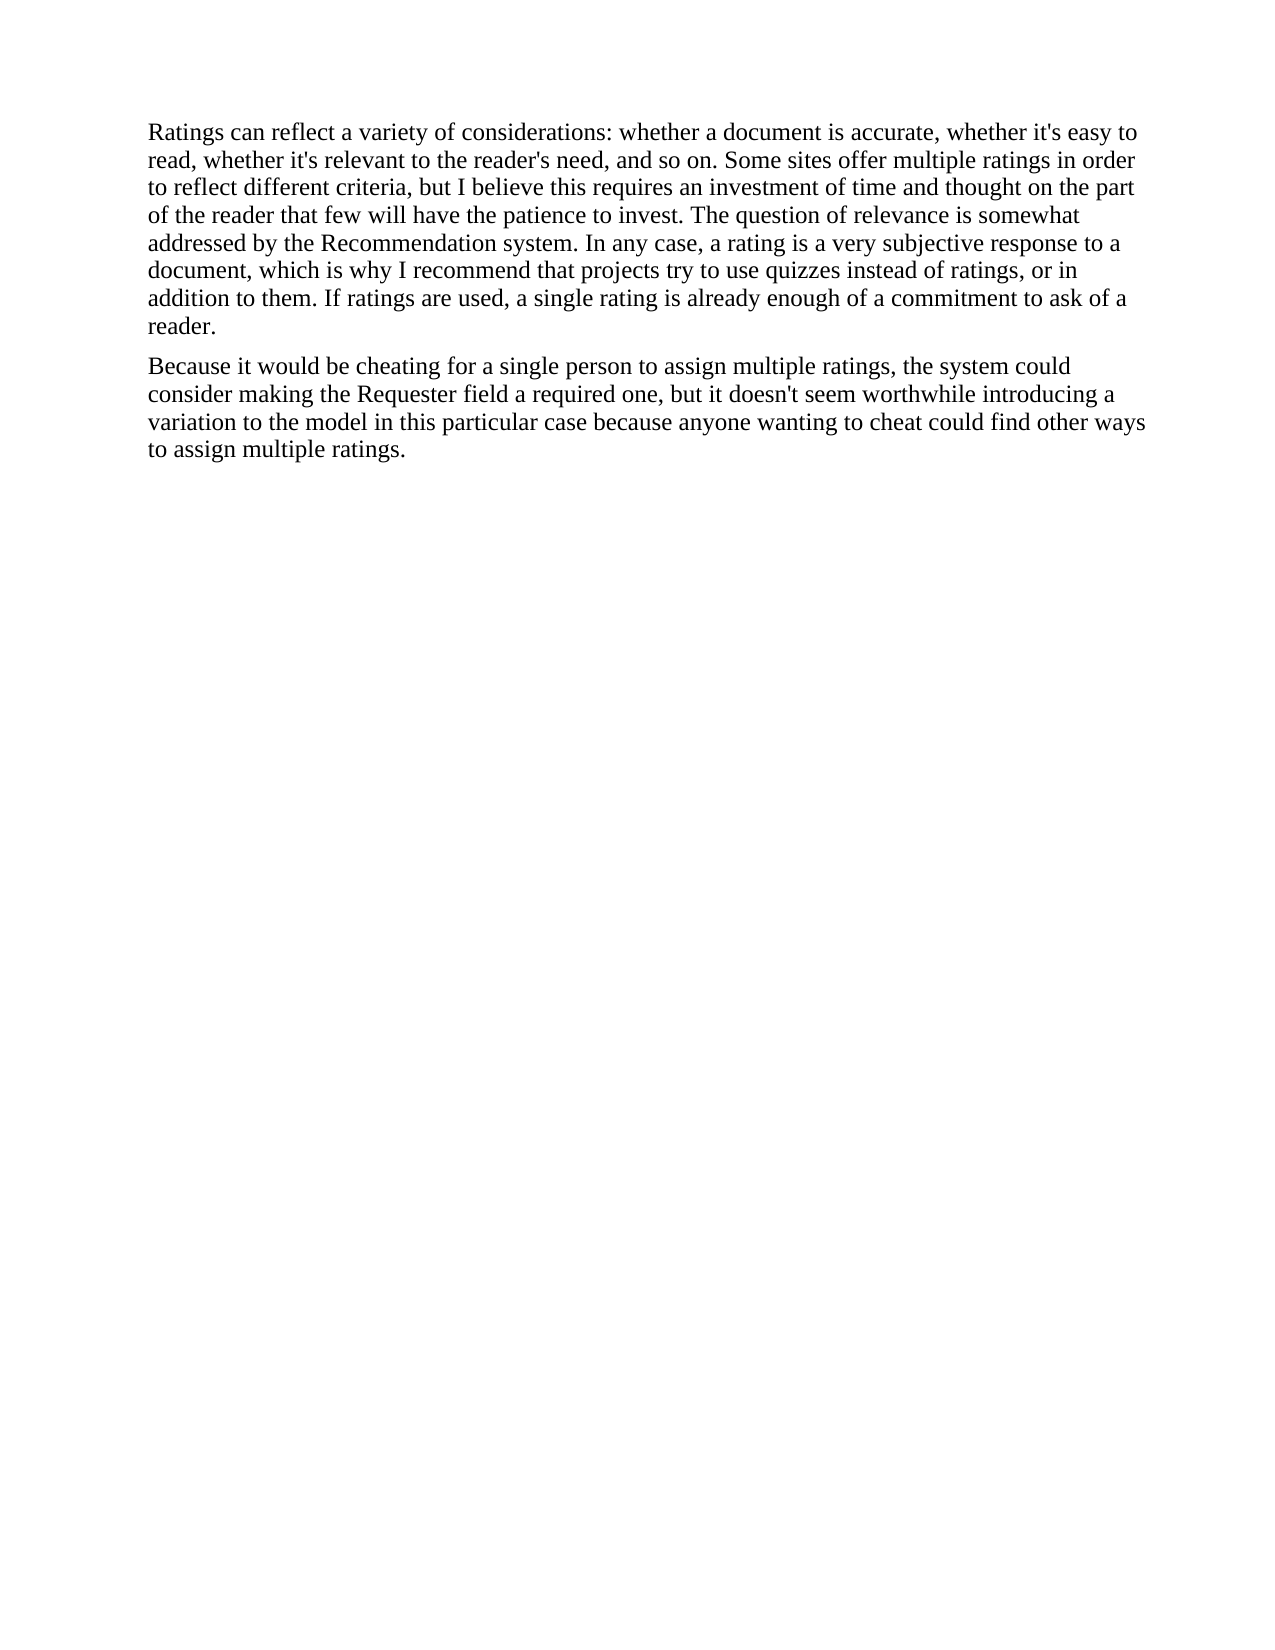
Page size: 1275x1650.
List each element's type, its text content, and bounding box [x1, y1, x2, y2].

text Ratings can reflect a variety of considerations: whether a document is accurate, whether it's easy to read, whether it's relevant to the reader's need, and so on. Some sites offer multiple ratings in order to reflect different criteria, but I believe this requires an investment of time and thought on the part of the reader that few will have the patience to invest. The question of relevance is somewhat addressed by the Recommendation system. In any case, a rating is a very subjective response to a document, which is why I recommend that projects try to use quizzes instead of ratings, or in addition to them. If ratings are used, a single rating is already enough of a commitment to ask of a reader. [148, 118, 1157, 340]
text Because it would be cheating for a single person to assign multiple ratings, the system could consider making the Requester field a required one, but it doesn't seem worthwhile introducing a variation to the model in this particular case because anyone wanting to cheat could find other ways to assign multiple ratings. [148, 352, 1157, 463]
